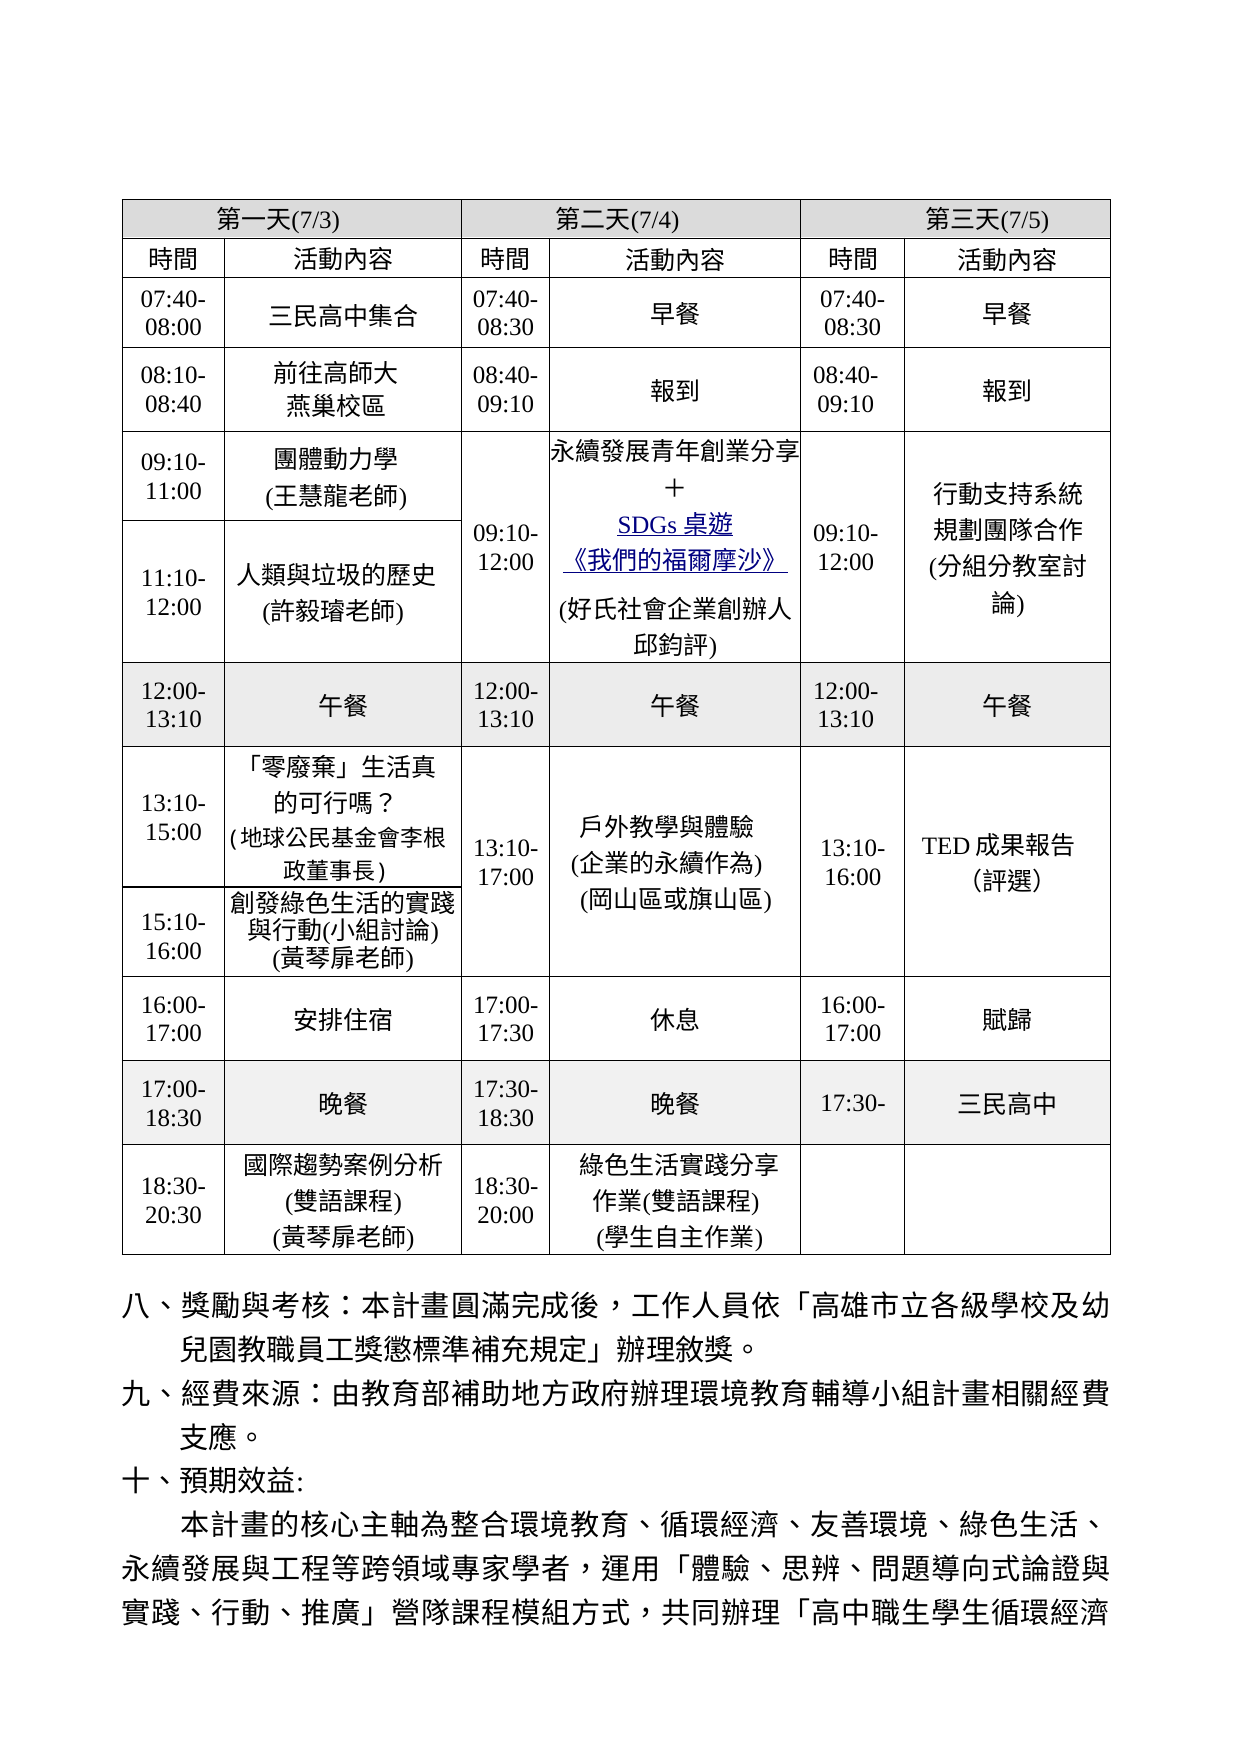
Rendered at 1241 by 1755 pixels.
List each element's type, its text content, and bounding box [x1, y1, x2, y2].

table_cell 13:10-16:00 [801, 747, 904, 976]
table_cell 17:00- 18:30 [123, 1061, 224, 1144]
table_cell 報到 [550, 348, 800, 431]
table_header 第三天(7/5) [801, 200, 1110, 237]
table_cell 08:40- 09:10 [801, 348, 904, 431]
table_cell 07:40- 08:30 [462, 278, 549, 347]
table_cell 13:10- 17:00 [462, 747, 549, 976]
table_cell 12:00- 13:10 [123, 663, 224, 746]
table_cell 創發綠色生活的實踐與行動(小組討論) (黃琴扉老師) [225, 888, 461, 976]
table_cell 綠色生活實踐分享作業(雙語課程) (學生自主作業) [550, 1145, 800, 1254]
table_cell 16:00-17:00 [801, 977, 904, 1060]
table_cell 永續發展青年創業分享 ＋ SDGs 桌遊 《我們的福爾摩沙》 (好氏社會企業創辦人邱鈞評) [550, 432, 800, 662]
table_cell 團體動力學 (王慧龍老師) [225, 432, 461, 520]
table_cell 休息 [550, 977, 800, 1060]
table_cell 時間 [801, 239, 904, 277]
table_cell 07:40- 08:30 [801, 278, 904, 347]
table_cell 09:10- 11:00 [123, 432, 224, 520]
table_cell 早餐 [550, 278, 800, 347]
table_cell 早餐 [905, 278, 1110, 347]
table_cell 09:10- 12:00 [801, 432, 904, 662]
table_cell 三民高中集合 [225, 278, 461, 347]
table_cell 前往高師大 燕巢校區 [225, 348, 461, 431]
table_cell 17:30- 18:30 [462, 1061, 549, 1144]
table_cell 三民高中 [905, 1061, 1110, 1144]
text 本計畫的核心主軸為整合環境教育、循環經濟、友善環境、綠色生活、永續發展與工程等跨領域專家學者，運用「體驗、思辨、問題導向式論證與實踐、行動、推廣」營隊課程模組方式，共同辦理「高中職生學生循環經濟 [121, 1501, 1111, 1632]
table_cell 午餐 [550, 663, 800, 746]
table_header 第一天(7/3) [123, 200, 461, 237]
table_cell 08:10- 08:40 [123, 348, 224, 431]
table_header 第二天(7/4) [462, 200, 800, 237]
table_cell 時間 [462, 239, 549, 277]
table_cell 12:00- 13:10 [462, 663, 549, 746]
table_cell [905, 1145, 1110, 1254]
table_cell 午餐 [225, 663, 461, 746]
table_cell [801, 1145, 904, 1254]
table_cell 15:10- 16:00 [123, 888, 224, 976]
table_cell 17:00- 17:30 [462, 977, 549, 1060]
table_cell TED成果報告 （評選） [905, 747, 1110, 976]
table_cell 人類與垃圾的歷史 (許毅璿老師) [225, 521, 461, 662]
table_cell 09:10- 12:00 [462, 432, 549, 662]
table_cell 11:10- 12:00 [123, 521, 224, 662]
text 八、獎勵與考核：本計畫圓滿完成後，工作人員依「高雄市立各級學校及幼兒園教職員工獎懲標準補充規定」辦理敘獎。 [121, 1282, 1111, 1369]
table_cell 安排住宿 [225, 977, 461, 1060]
table_cell 晚餐 [225, 1061, 461, 1144]
table_cell 12:00- 13:10 [801, 663, 904, 746]
table_cell 晚餐 [550, 1061, 800, 1144]
table_cell 報到 [905, 348, 1110, 431]
table_cell 戶外教學與體驗 (企業的永續作為) (岡山區或旗山區) [550, 747, 800, 976]
table_cell 午餐 [905, 663, 1110, 746]
table_cell 行動支持系統規劃團隊合作 (分組分教室討論) [905, 432, 1110, 662]
table_cell 「零廢棄」生活真的可行嗎？ (地球公民基金會李根政董事長) [225, 747, 461, 886]
table_cell 13:10- 15:00 [123, 747, 224, 886]
table_cell 16:00- 17:00 [123, 977, 224, 1060]
text 十、預期效益: [121, 1457, 1111, 1501]
table_cell 18:30- 20:00 [462, 1145, 549, 1254]
text 九、經費來源：由教育部補助地方政府辦理環境教育輔導小組計畫相關經費支應。 [121, 1369, 1111, 1457]
table_cell 17:30- [801, 1061, 904, 1144]
table_cell 活動內容 [550, 239, 800, 277]
table_cell 07:40- 08:00 [123, 278, 224, 347]
table_cell 18:30- 20:30 [123, 1145, 224, 1254]
table_cell 活動內容 [225, 239, 461, 277]
table_cell 08:40- 09:10 [462, 348, 549, 431]
table_cell 賦歸 [905, 977, 1110, 1060]
table_cell 國際趨勢案例分析 (雙語課程) (黃琴扉老師) [225, 1145, 461, 1254]
table_cell 活動內容 [905, 239, 1110, 277]
table_cell 時間 [123, 239, 224, 277]
